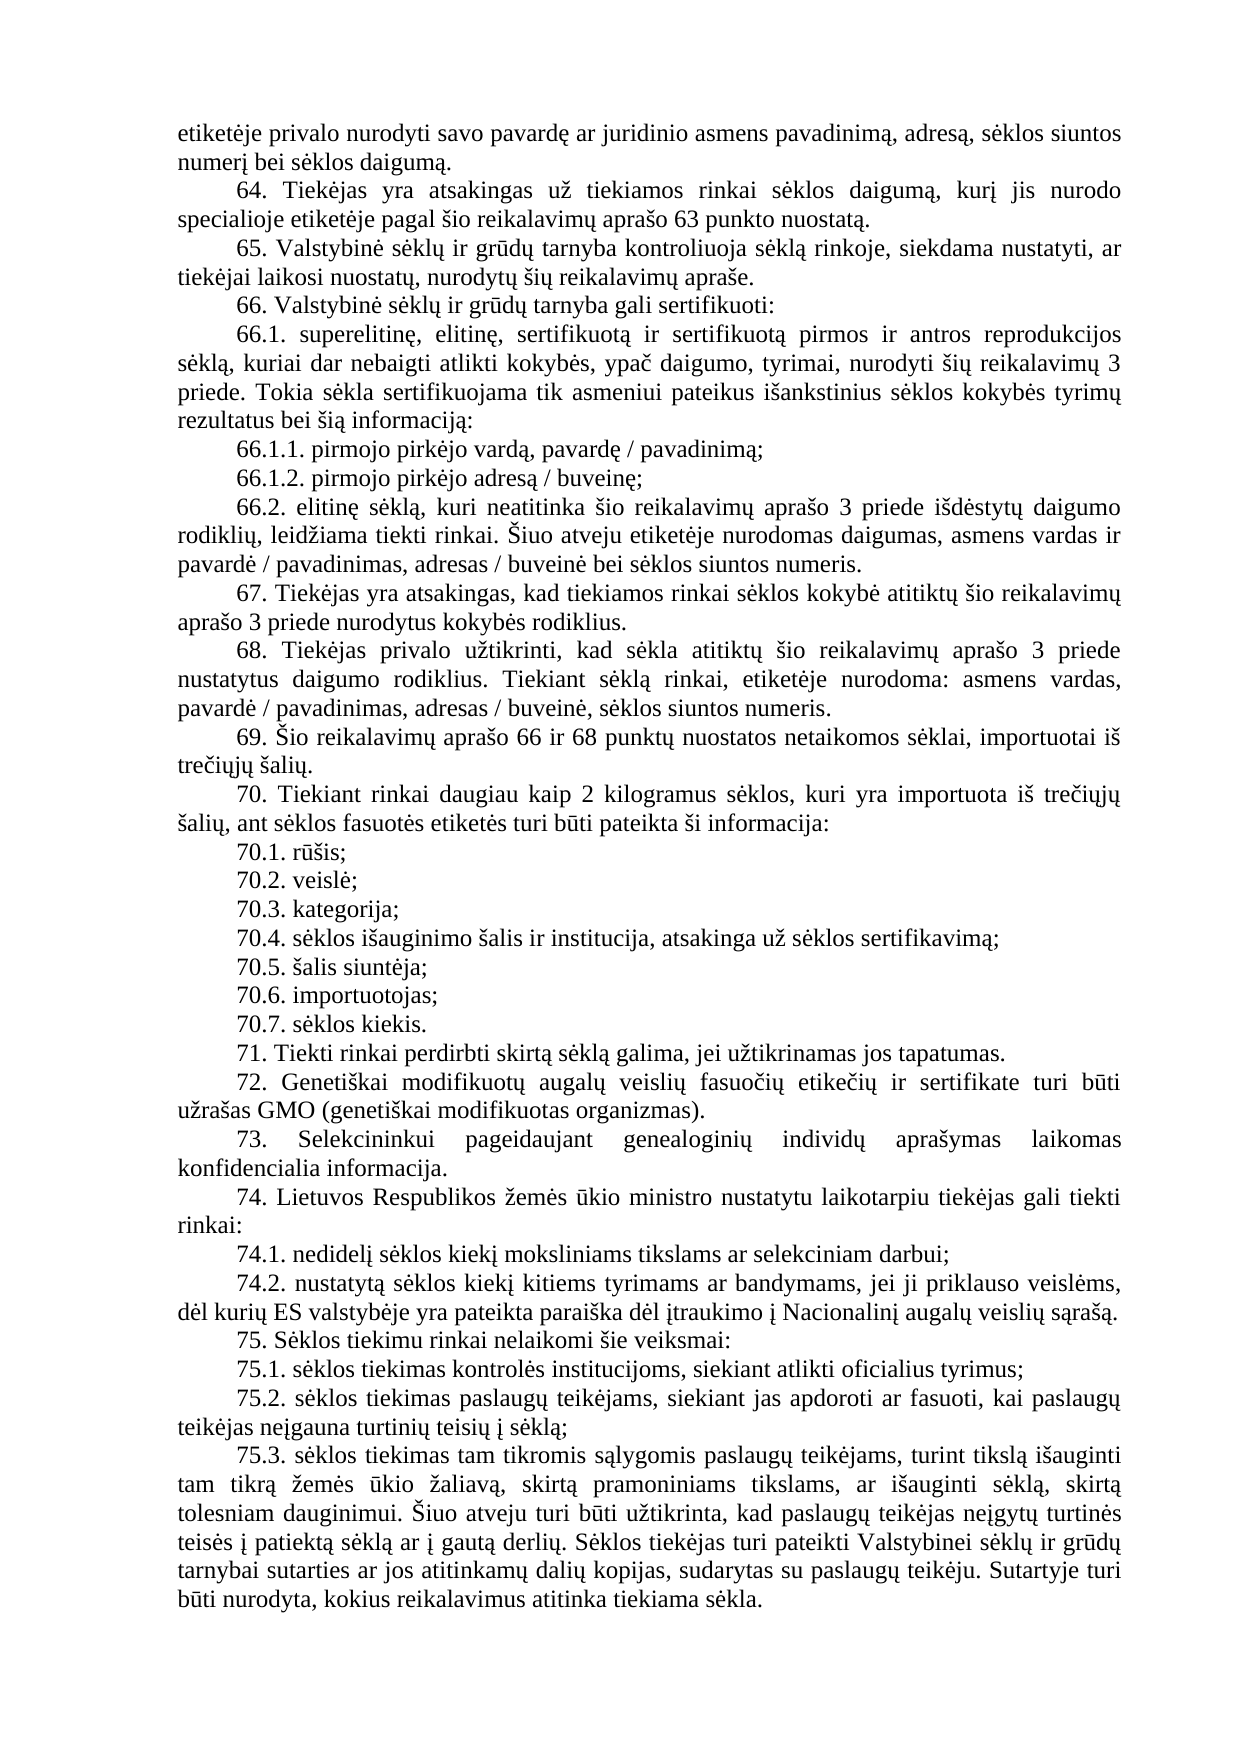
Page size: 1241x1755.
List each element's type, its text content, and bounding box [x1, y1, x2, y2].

text 70.6. importuotojas; [177, 981, 1122, 1009]
text etiketėje privalo nurodyti savo pavardę ar juridinio asmens pavadinimą, adresą, sėklos siuntos numerį bei sėklos daigumą. [177, 118, 1122, 176]
text 75.2. sėklos tiekimas paslaugų teikėjams, siekiant jas apdoroti ar fasuoti, kai paslaugų teikėjas neįgauna turtinių teisių į sėklą; [177, 1383, 1122, 1441]
text 66. Valstybinė sėklų ir grūdų tarnyba gali sertifikuoti: [177, 291, 1122, 319]
text 70.1. rūšis; [177, 837, 1122, 866]
text 73. Selekcininkui pageidaujant genealoginių individų aprašymas laikomas konfidencialia informacija. [177, 1124, 1122, 1182]
text 70.3. kategorija; [177, 894, 1122, 923]
text 66.2. elitinę sėklą, kuri neatitinka šio reikalavimų aprašo 3 priede išdėstytų daigumo rodiklių, leidžiama tiekti rinkai. Šiuo atveju etiketėje nurodomas daigumas, asmens vardas ir pavardė / pavadinimas, adresas / buveinė bei sėklos siuntos numeris. [177, 492, 1122, 578]
text 69. Šio reikalavimų aprašo 66 ir 68 punktų nuostatos netaikomos sėklai, importuotai iš trečiųjų šalių. [177, 722, 1122, 779]
text 75. Sėklos tiekimu rinkai nelaikomi šie veiksmai: [177, 1326, 1122, 1354]
text 64. Tiekėjas yra atsakingas už tiekiamos rinkai sėklos daigumą, kurį jis nurodo specialioje etiketėje pagal šio reikalavimų aprašo 63 punkto nuostatą. [177, 176, 1122, 233]
text 70.4. sėklos išauginimo šalis ir institucija, atsakinga už sėklos sertifikavimą; [177, 923, 1122, 952]
text 72. Genetiškai modifikuotų augalų veislių fasuočių etikečių ir sertifikate turi būti užrašas GMO (genetiškai modifikuotas organizmas). [177, 1067, 1122, 1124]
text 66.1.2. pirmojo pirkėjo adresą / buveinę; [177, 463, 1122, 492]
text 74.1. nedidelį sėklos kiekį moksliniams tikslams ar selekciniam darbui; [177, 1239, 1122, 1268]
text 70. Tiekiant rinkai daugiau kaip 2 kilogramus sėklos, kuri yra importuota iš trečiųjų šalių, ant sėklos fasuotės etiketės turi būti pateikta ši informacija: [177, 779, 1122, 837]
text 75.1. sėklos tiekimas kontrolės institucijoms, siekiant atlikti oficialius tyrimus; [177, 1354, 1122, 1383]
text 66.1.1. pirmojo pirkėjo vardą, pavardę / pavadinimą; [177, 434, 1122, 463]
text 70.7. sėklos kiekis. [177, 1009, 1122, 1038]
text 65. Valstybinė sėklų ir grūdų tarnyba kontroliuoja sėklą rinkoje, siekdama nustatyti, ar tiekėjai laikosi nuostatų, nurodytų šių reikalavimų apraše. [177, 233, 1122, 291]
text 67. Tiekėjas yra atsakingas, kad tiekiamos rinkai sėklos kokybė atitiktų šio reikalavimų aprašo 3 priede nurodytus kokybės rodiklius. [177, 578, 1122, 636]
text 66.1. superelitinę, elitinę, sertifikuotą ir sertifikuotą pirmos ir antros reprodukcijos sėklą, kuriai dar nebaigti atlikti kokybės, ypač daigumo, tyrimai, nurodyti šių reikalavimų 3 priede. Tokia sėkla sertifikuojama tik asmeniui pateikus išankstinius sėklos kokybės tyrimų rezultatus bei šią informaciją: [177, 319, 1122, 434]
text 75.3. sėklos tiekimas tam tikromis sąlygomis paslaugų teikėjams, turint tikslą išauginti tam tikrą žemės ūkio žaliavą, skirtą pramoniniams tikslams, ar išauginti sėklą, skirtą tolesniam dauginimui. Šiuo atveju turi būti užtikrinta, kad paslaugų teikėjas neįgytų turtinės teisės į patiektą sėklą ar į gautą derlių. Sėklos tiekėjas turi pateikti Valstybinei sėklų ir grūdų tarnybai sutarties ar jos atitinkamų dalių kopijas, sudarytas su paslaugų teikėju. Sutartyje turi būti nurodyta, kokius reikalavimus atitinka tiekiama sėkla. [177, 1441, 1122, 1613]
text 71. Tiekti rinkai perdirbti skirtą sėklą galima, jei užtikrinamas jos tapatumas. [177, 1038, 1122, 1067]
text 70.5. šalis siuntėja; [177, 952, 1122, 981]
text 74. Lietuvos Respublikos žemės ūkio ministro nustatytu laikotarpiu tiekėjas gali tiekti rinkai: [177, 1182, 1122, 1239]
text 74.2. nustatytą sėklos kiekį kitiems tyrimams ar bandymams, jei ji priklauso veislėms, dėl kurių ES valstybėje yra pateikta paraiška dėl įtraukimo į Nacionalinį augalų veislių sąrašą. [177, 1268, 1122, 1326]
text 68. Tiekėjas privalo užtikrinti, kad sėkla atitiktų šio reikalavimų aprašo 3 priede nustatytus daigumo rodiklius. Tiekiant sėklą rinkai, etiketėje nurodoma: asmens vardas, pavardė / pavadinimas, adresas / buveinė, sėklos siuntos numeris. [177, 636, 1122, 722]
text 70.2. veislė; [177, 866, 1122, 894]
